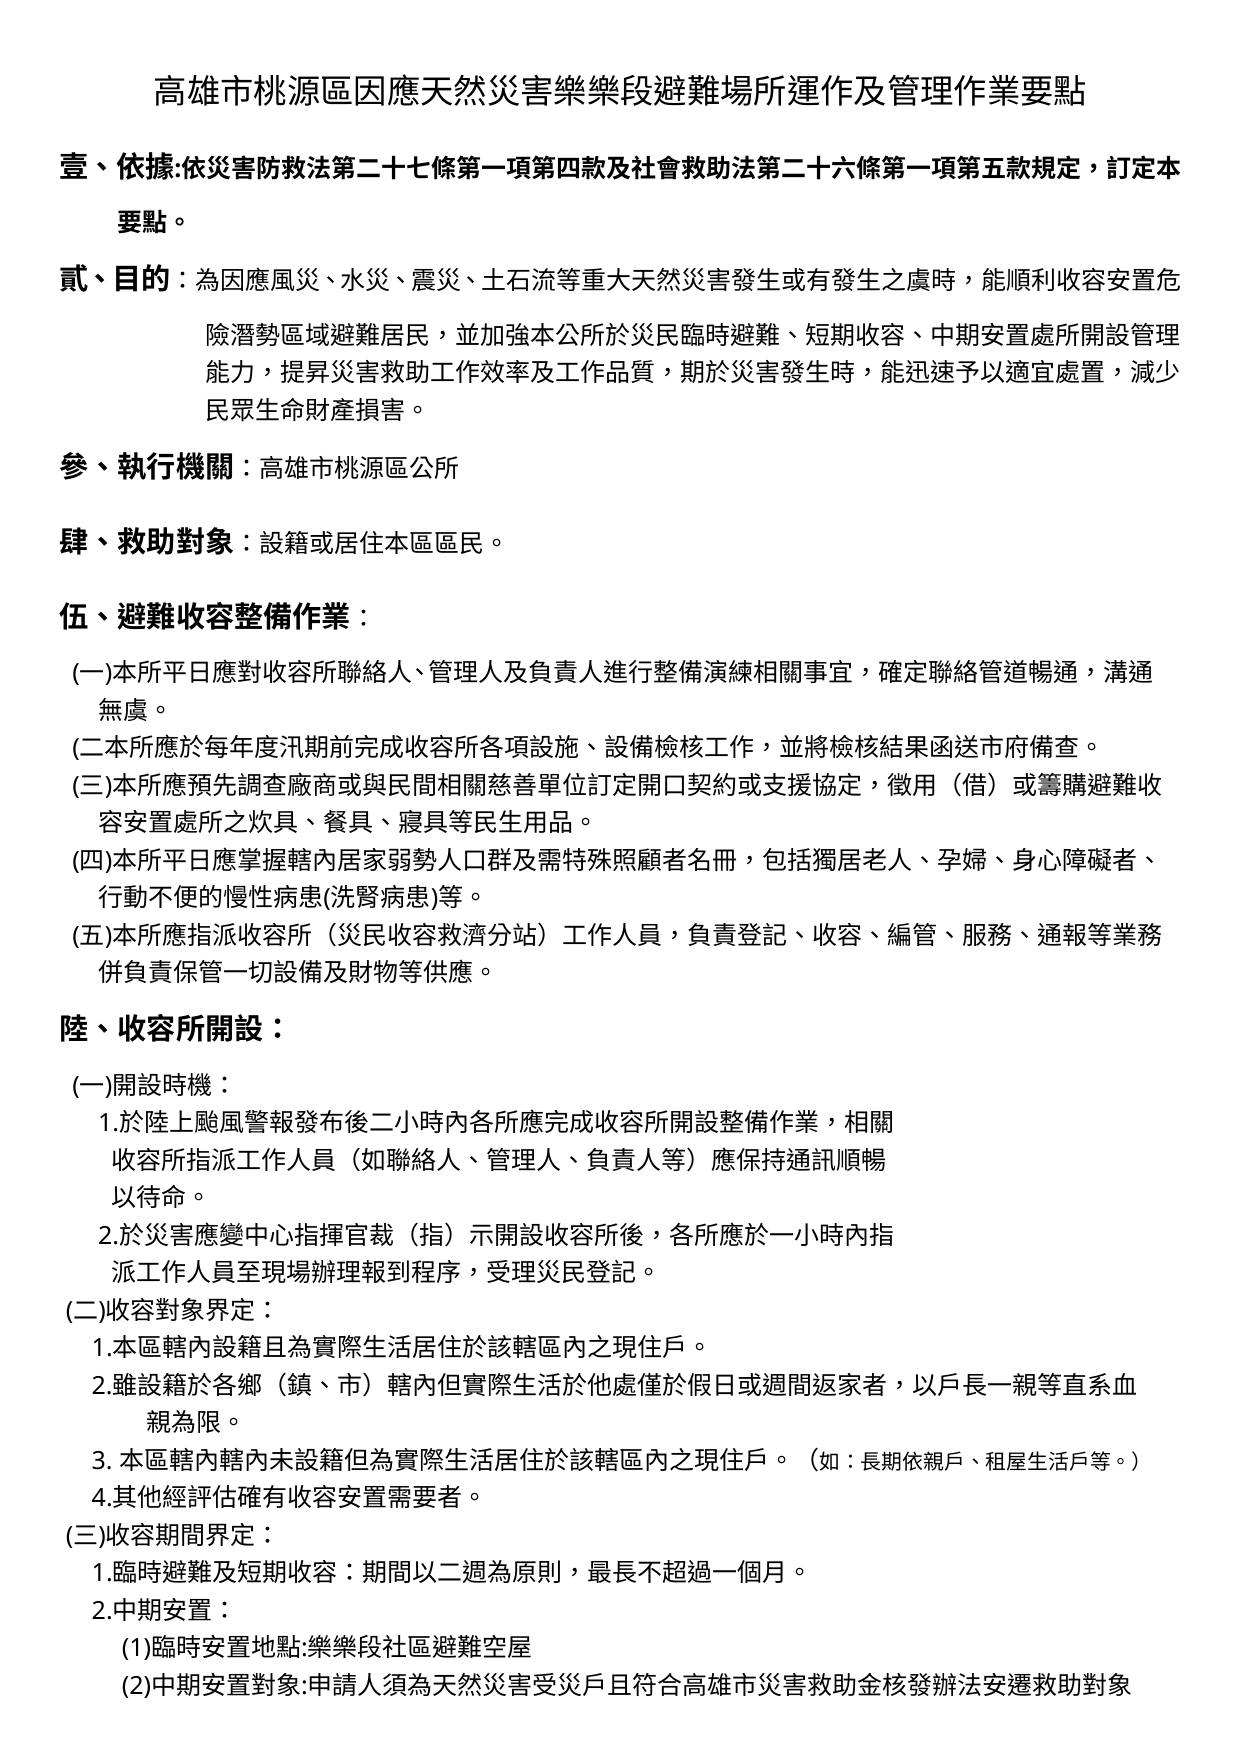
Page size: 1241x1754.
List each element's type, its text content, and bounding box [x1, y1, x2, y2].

text 貳、目的：為因應風災、水災、震災、土石流等重大天然災害發生或有發生之虞時，能順利收容安置危險潛勢區域避難居民，並加強本公所於災民臨時避難、短期收容、中期安置處所開設管理能力，提昇災害救助工作效率及工作品質，期於災害發生時，能迅速予以適宜處置，減少民眾生命財產損害。 [59, 239, 1181, 427]
text (2)中期安置對象:申請人須為天然災害受災戶且符合高雄市災害救助金核發辦法安遷救助對象 [59, 1664, 1181, 1702]
text (1)臨時安置地點:樂樂段社區避難空屋 [59, 1627, 1181, 1664]
text 壹、依據:依災害防救法第二十七條第一項第四款及社會救助法第二十六條第一項第五款規定，訂定本要點。 [59, 127, 1181, 239]
text 參、執行機關：高雄市桃源區公所 [59, 427, 1181, 502]
text 肆、救助對象：設籍或居住本區區民。 [59, 502, 1181, 577]
text 高雄市桃源區因應天然災害樂樂段避難場所運作及管理作業要點 [59, 52, 1181, 127]
text 容安置處所之炊具、餐具、寢具等民生用品。 [59, 802, 1181, 839]
text (五)本所應指派收容所（災民收容救濟分站）工作人員，負責登記、收容、編管、服務、通報等業務 [59, 914, 1181, 952]
text 行動不便的慢性病患(洗腎病患)等。 [59, 877, 1181, 914]
text 無虞。 [59, 689, 1181, 727]
text 伍、避難收容整備作業： (一)本所平日應對收容所聯絡人、管理人及負責人進行整備演練相關事宜，確定聯絡管道暢通，溝通 [59, 577, 1181, 689]
text 併負責保管一切設備及財物等供應。 [59, 952, 1181, 989]
text 親為限。 3. 本區轄內轄內未設籍但為實際生活居住於該轄區內之現住戶。（如：長期依親戶、租屋生活戶等。） 4.其他經評估確有收容安置需要者。 (三)收容期間界定： 1.臨時避難及短期收容：期間以二週為原則，最長不超過一個月。 2.中期安置： [59, 1402, 1181, 1627]
text (四)本所平日應掌握轄內居家弱勢人口群及需特殊照顧者名冊，包括獨居老人、孕婦、身心障礙者、 [59, 839, 1181, 877]
text 陸、收容所開設： (一)開設時機： 1.於陸上颱風警報發布後二小時內各所應完成收容所開設整備作業，相關 收容所指派工作人員（如聯絡人、管理人、負責人等）應保持通訊順暢 以待命。 2.於災害應變中心指揮官裁（指）示開設收容所後，各所應於一小時內指 派工作人員至現場辦理報到程序，受理災民登記。 (二)收容對象界定： 1.本區轄內設籍且為實際生活居住於該轄區內之現住戶。 2.雖設籍於各鄉（鎮、市）轄內但實際生活於他處僅於假日或週間返家者，以戶長一親等直系血 [59, 989, 1181, 1402]
text (二本所應於每年度汛期前完成收容所各項設施、設備檢核工作，並將檢核結果函送市府備查。 (三)本所應預先調查廠商或與民間相關慈善單位訂定開口契約或支援協定，徵用（借）或籌購避難收 [59, 727, 1181, 802]
